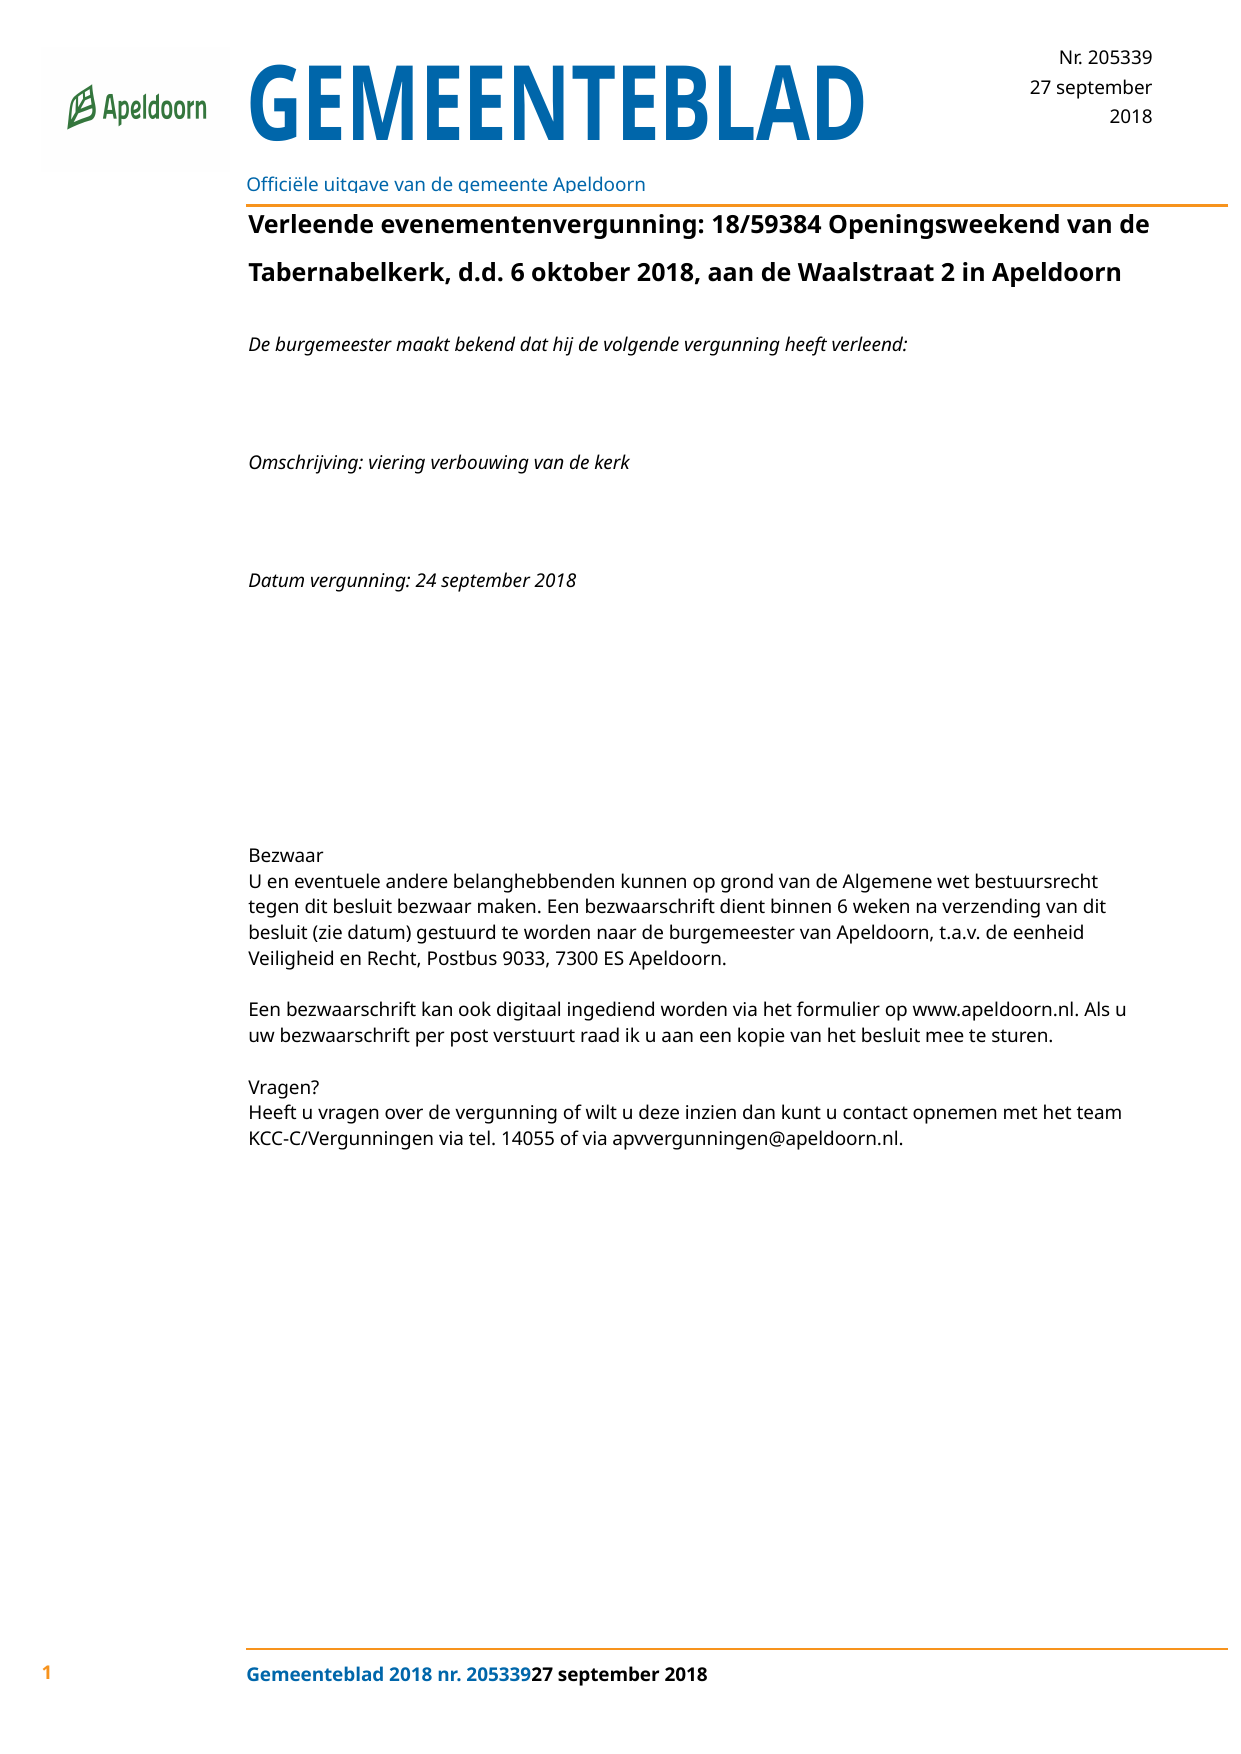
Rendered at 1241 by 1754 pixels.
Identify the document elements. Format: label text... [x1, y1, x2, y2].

text Heeft u vragen over de vergunning of wilt u deze inzien dan kunt u contact opnemen met het team KCC-C/Vergunningen via tel. 14055 of via apvvergunningen@apeldoorn.nl. [248, 1099, 1152, 1151]
text Datum vergunning: 24 september 2018 [248, 567, 1152, 593]
text Omschrijving: viering verbouwing van de kerk [248, 449, 1152, 475]
text U en eventuele andere belanghebbenden kunnen op grond van de Algemene wet bestuursrecht tegen dit besluit bezwaar maken. Een bezwaarschrift dient binnen 6 weken na verzending van dit besluit (zie datum) gestuurd te worden naar de burgemeester van Apeldoorn, t.a.v. de eenheid Veiligheid en Recht, Postbus 9033, 7300 ES Apeldoorn. [248, 868, 1152, 971]
text Verleende evenementenvergunning: 18/59384 Openingsweekend van de Tabernabelkerk, d.d. 6 oktober 2018, aan de Waalstraat 2 in Apeldoorn [248, 207, 1152, 288]
text De burgemeester maakt bekend dat hij de volgende vergunning heeft verleend: [248, 331, 1152, 357]
picture [41, 47, 231, 172]
text Vragen? [248, 1074, 1152, 1099]
text Bezwaar [248, 842, 1152, 868]
text Een bezwaarschrift kan ook digitaal ingediend worden via het formulier op www.apeldoorn.nl. Als u uw bezwaarschrift per post verstuurt raad ik u aan een kopie van het besluit mee te sturen. [248, 997, 1152, 1048]
